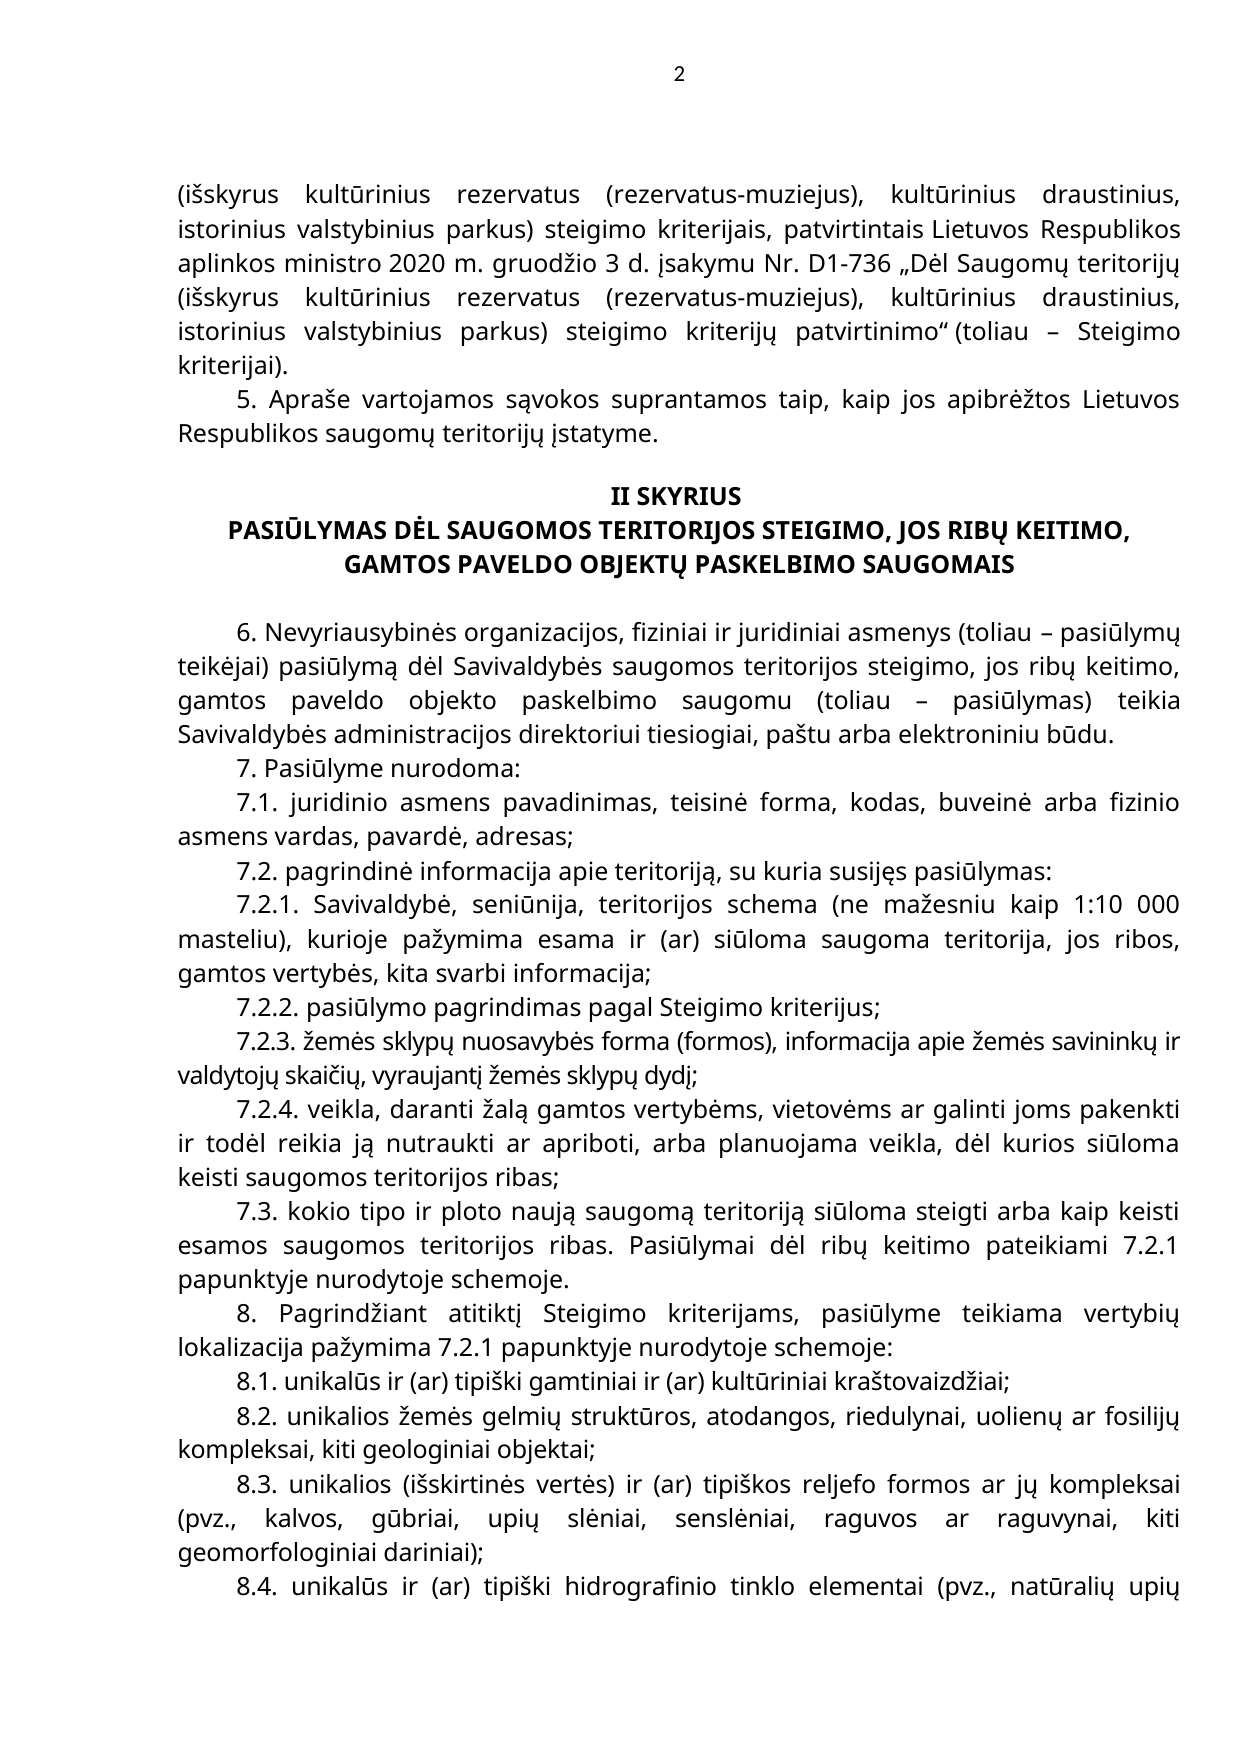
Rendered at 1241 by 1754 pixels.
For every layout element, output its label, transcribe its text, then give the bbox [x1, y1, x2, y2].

text 8. Pagrindžiant atitiktį Steigimo kriterijams, pasiūlyme teikiama vertybių lokalizacija pažymima 7.2.1 papunktyje nurodytoje schemoje: [177, 1296, 1181, 1364]
text 6. Nevyriausybinės organizacijos, fiziniai ir juridiniai asmenys (toliau – pasiūlymų teikėjai) pasiūlymą dėl Savivaldybės saugomos teritorijos steigimo, jos ribų keitimo, gamtos paveldo objekto paskelbimo saugomu (toliau – pasiūlymas) teikia Savivaldybės administracijos direktoriui tiesiogiai, paštu arba elektroniniu būdu. [177, 615, 1181, 751]
text 7.2.4. veikla, daranti žalą gamtos vertybėms, vietovėms ar galinti joms pakenkti ir todėl reikia ją nutraukti ar apriboti, arba planuojama veikla, dėl kurios siūloma keisti saugomos teritorijos ribas; [177, 1092, 1181, 1194]
text 7.2.3. žemės sklypų nuosavybės forma (formos), informacija apie žemės savininkų ir valdytojų skaičių, vyraujantį žemės sklypų dydį; [177, 1023, 1181, 1092]
text 7.3. kokio tipo ir ploto naują saugomą teritoriją siūloma steigti arba kaip keisti esamos saugomos teritorijos ribas. Pasiūlymai dėl ribų keitimo pateikiami 7.2.1 papunktyje nurodytoje schemoje. [177, 1194, 1181, 1296]
text 8.3. unikalios (išskirtinės vertės) ir (ar) tipiškos reljefo formos ar jų kompleksai (pvz., kalvos, gūbriai, upių slėniai, senslėniai, raguvos ar raguvynai, kiti geomorfologiniai dariniai); [177, 1466, 1181, 1568]
text (išskyrus kultūrinius rezervatus (rezervatus-muziejus), kultūrinius draustinius, istorinius valstybinius parkus) steigimo kriterijais, patvirtintais Lietuvos Respublikos aplinkos ministro 2020 m. gruodžio 3 d. įsakymu Nr. D1-736 „Dėl Saugomų teritorijų (išskyrus kultūrinius rezervatus (rezervatus-muziejus), kultūrinius draustinius, istorinius valstybinius parkus) steigimo kriterijų patvirtinimo“ (toliau – Steigimo kriterijai). [177, 177, 1181, 382]
text 7.2. pagrindinė informacija apie teritoriją, su kuria susijęs pasiūlymas: [177, 853, 1181, 887]
text ii SKYRIUS [177, 478, 1181, 512]
text 8.4. unikalūs ir (ar) tipiški hidrografinio tinklo elementai (pvz., natūralių upių [177, 1568, 1181, 1602]
text 8.2. unikalios žemės gelmių struktūros, atodangos, riedulynai, uolienų ar fosilijų kompleksai, kiti geologiniai objektai; [177, 1398, 1181, 1466]
text pasiūlymas dėl saugomos teritorijos steigimo, jos ribų keitimo, gamtos paveldo objektų paskelbimo saugomais [177, 512, 1181, 581]
text 7.1. juridinio asmens pavadinimas, teisinė forma, kodas, buveinė arba fizinio asmens vardas, pavardė, adresas; [177, 785, 1181, 853]
text 7. Pasiūlyme nurodoma: [177, 751, 1181, 785]
text 7.2.1. Savivaldybė, seniūnija, teritorijos schema (ne mažesniu kaip 1:10 000 masteliu), kurioje pažymima esama ir (ar) siūloma saugoma teritorija, jos ribos, gamtos vertybės, kita svarbi informacija; [177, 887, 1181, 989]
text 5. Apraše vartojamos sąvokos suprantamos taip, kaip jos apibrėžtos Lietuvos Respublikos saugomų teritorijų įstatyme. [177, 382, 1181, 450]
text 8.1. unikalūs ir (ar) tipiški gamtiniai ir (ar) kultūriniai kraštovaizdžiai; [177, 1364, 1181, 1398]
text 7.2.2. pasiūlymo pagrindimas pagal Steigimo kriterijus; [177, 989, 1181, 1023]
